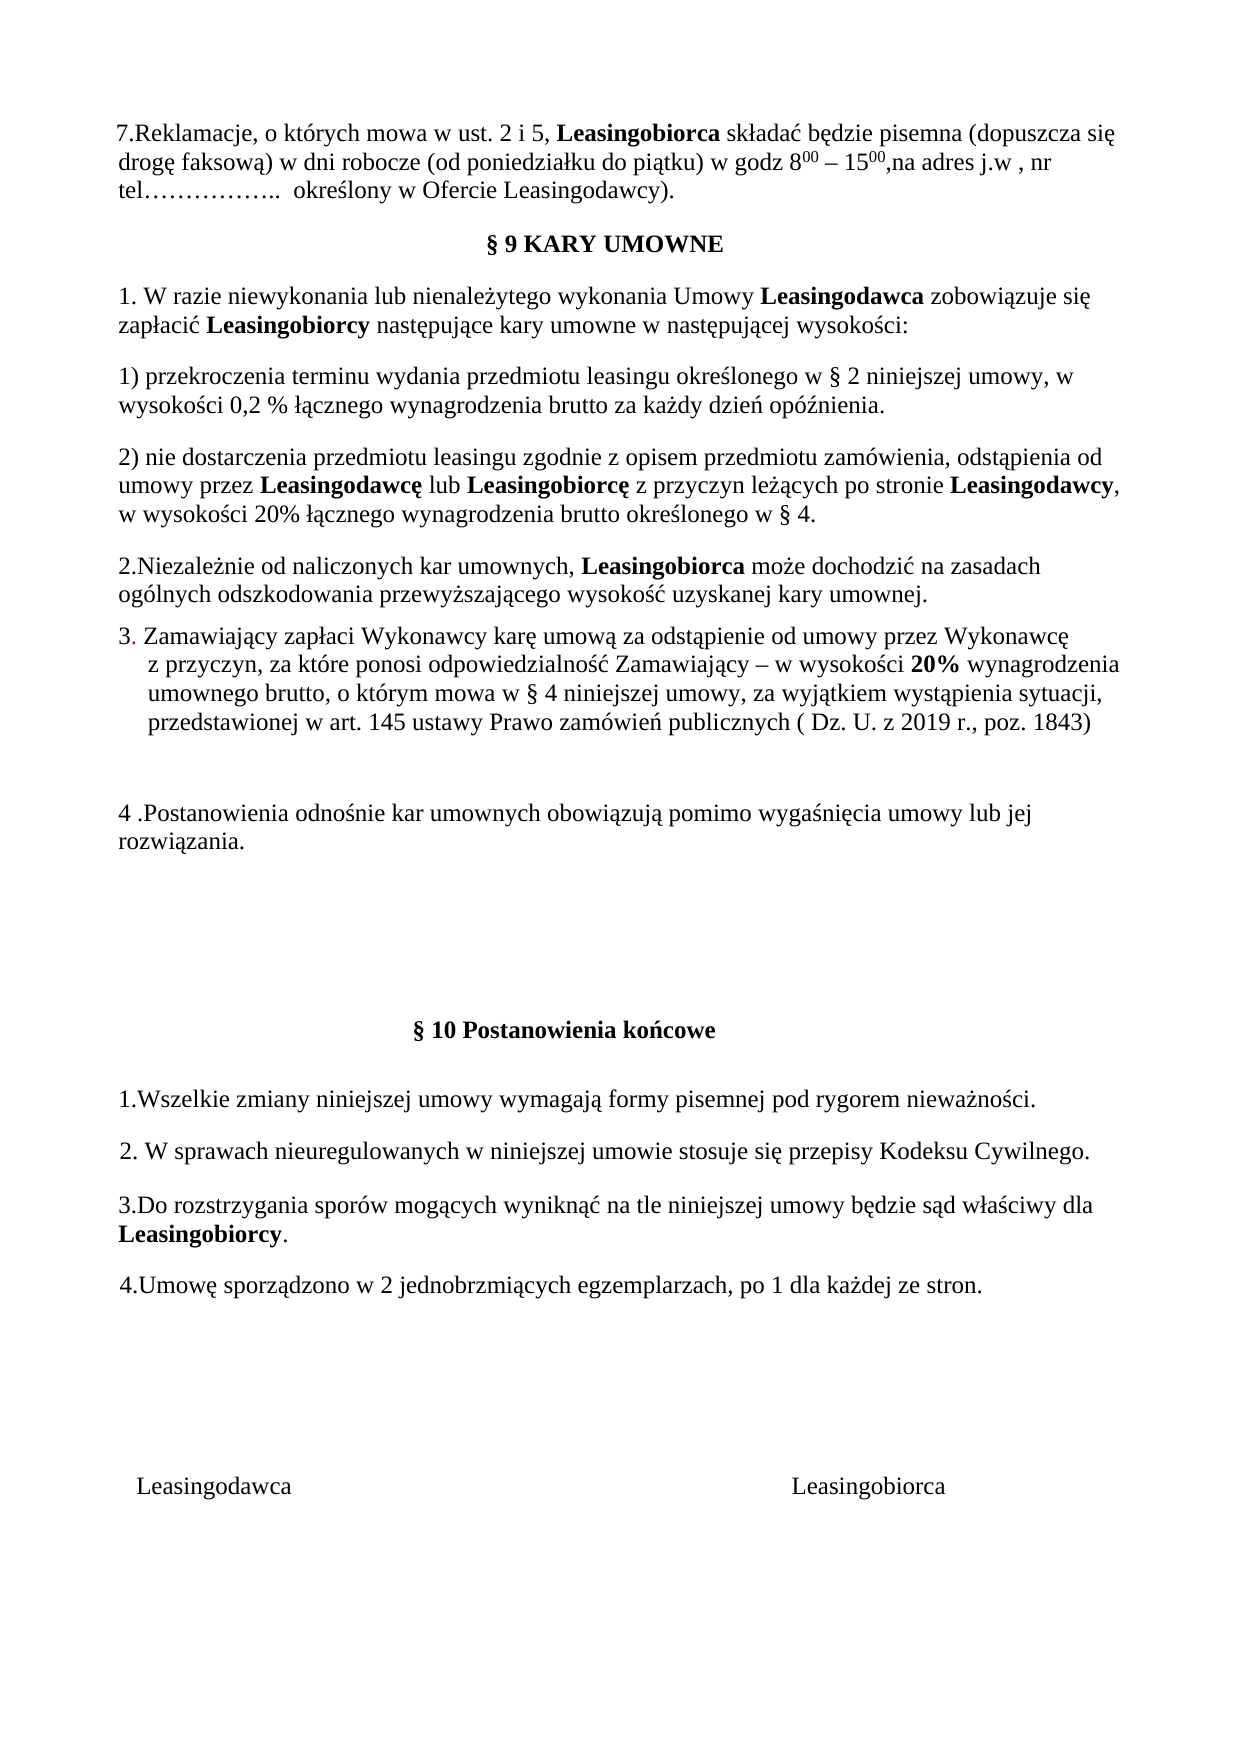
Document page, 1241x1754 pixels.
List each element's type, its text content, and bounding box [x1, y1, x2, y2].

text 3.Do rozstrzygania sporów mogących wyniknąć na tle niniejszej umowy będzie sąd właściwy dla Leasingobiorcy. [118, 1190, 1122, 1248]
text § 10 Postanowienia końcowe [339, 1016, 1122, 1044]
text 2) nie dostarczenia przedmiotu leasingu zgodnie z opisem przedmiotu zamówienia, odstąpienia od umowy przez Leasingodawcę lub Leasingobiorcę z przyczyn leżących po stronie Leasingodawcy, w wysokości 20% łącznego wynagrodzenia brutto określonego w § 4. [118, 442, 1122, 528]
text 2.Niezależnie od naliczonych kar umownych, Leasingobiorca może dochodzić na zasadach ogólnych odszkodowania przewyższającego wysokość uzyskanej kary umownej. [118, 551, 1122, 608]
text 2. W sprawach nieuregulowanych w niniejszej umowie stosuje się przepisy Kodeksu Cywilnego. [44, 1136, 1122, 1164]
text 1) przekroczenia terminu wydania przedmiotu leasingu określonego w § 2 niniejszej umowy, w wysokości 0,2 % łącznego wynagrodzenia brutto za każdy dzień opóźnienia. [118, 361, 1122, 419]
text 4.Umowę sporządzono w 2 jednobrzmiących egzemplarzach, po 1 dla każdej ze stron. [44, 1271, 1122, 1299]
text 3. Zamawiający zapłaci Wykonawcy karę umową za odstąpienie od umowy przez Wykonawcę z przyczyn, za które ponosi odpowiedzialność Zamawiający – w wysokości 20% wynagrodzenia umownego brutto, o którym mowa w § 4 niniejszej umowy, za wyjątkiem wystąpienia sytuacji, przedstawionej w art. 145 ustawy Prawo zamówień publicznych ( Dz. U. z 2019 r., poz. 1843) [118, 621, 1122, 736]
text 1.Wszelkie zmiany niniejszej umowy wymagają formy pisemnej pod rygorem nieważności. [118, 1084, 1122, 1113]
text 4 .Postanowienia odnośnie kar umownych obowiązują pomimo wygaśnięcia umowy lub jej rozwiązania. [118, 798, 1122, 855]
text Leasingodawca Leasingobiorca [123, 1471, 1122, 1500]
text 7.Reklamacje, o których mowa w ust. 2 i 5, Leasingobiorca składać będzie pisemna (dopuszcza się drogę faksową) w dni robocze (od poniedziałku do piątku) w godz 800 – 1500,na adres j.w , nr tel…………….. określony w Ofercie Leasingodawcy). [66, 118, 1122, 204]
text 1. W razie niewykonania lub nienależytego wykonania Umowy Leasingodawca zobowiązuje się zapłacić Leasingobiorcy następujące kary umowne w następującej wysokości: [118, 281, 1122, 339]
text § 9 KARY UMOWNE [412, 229, 1122, 258]
